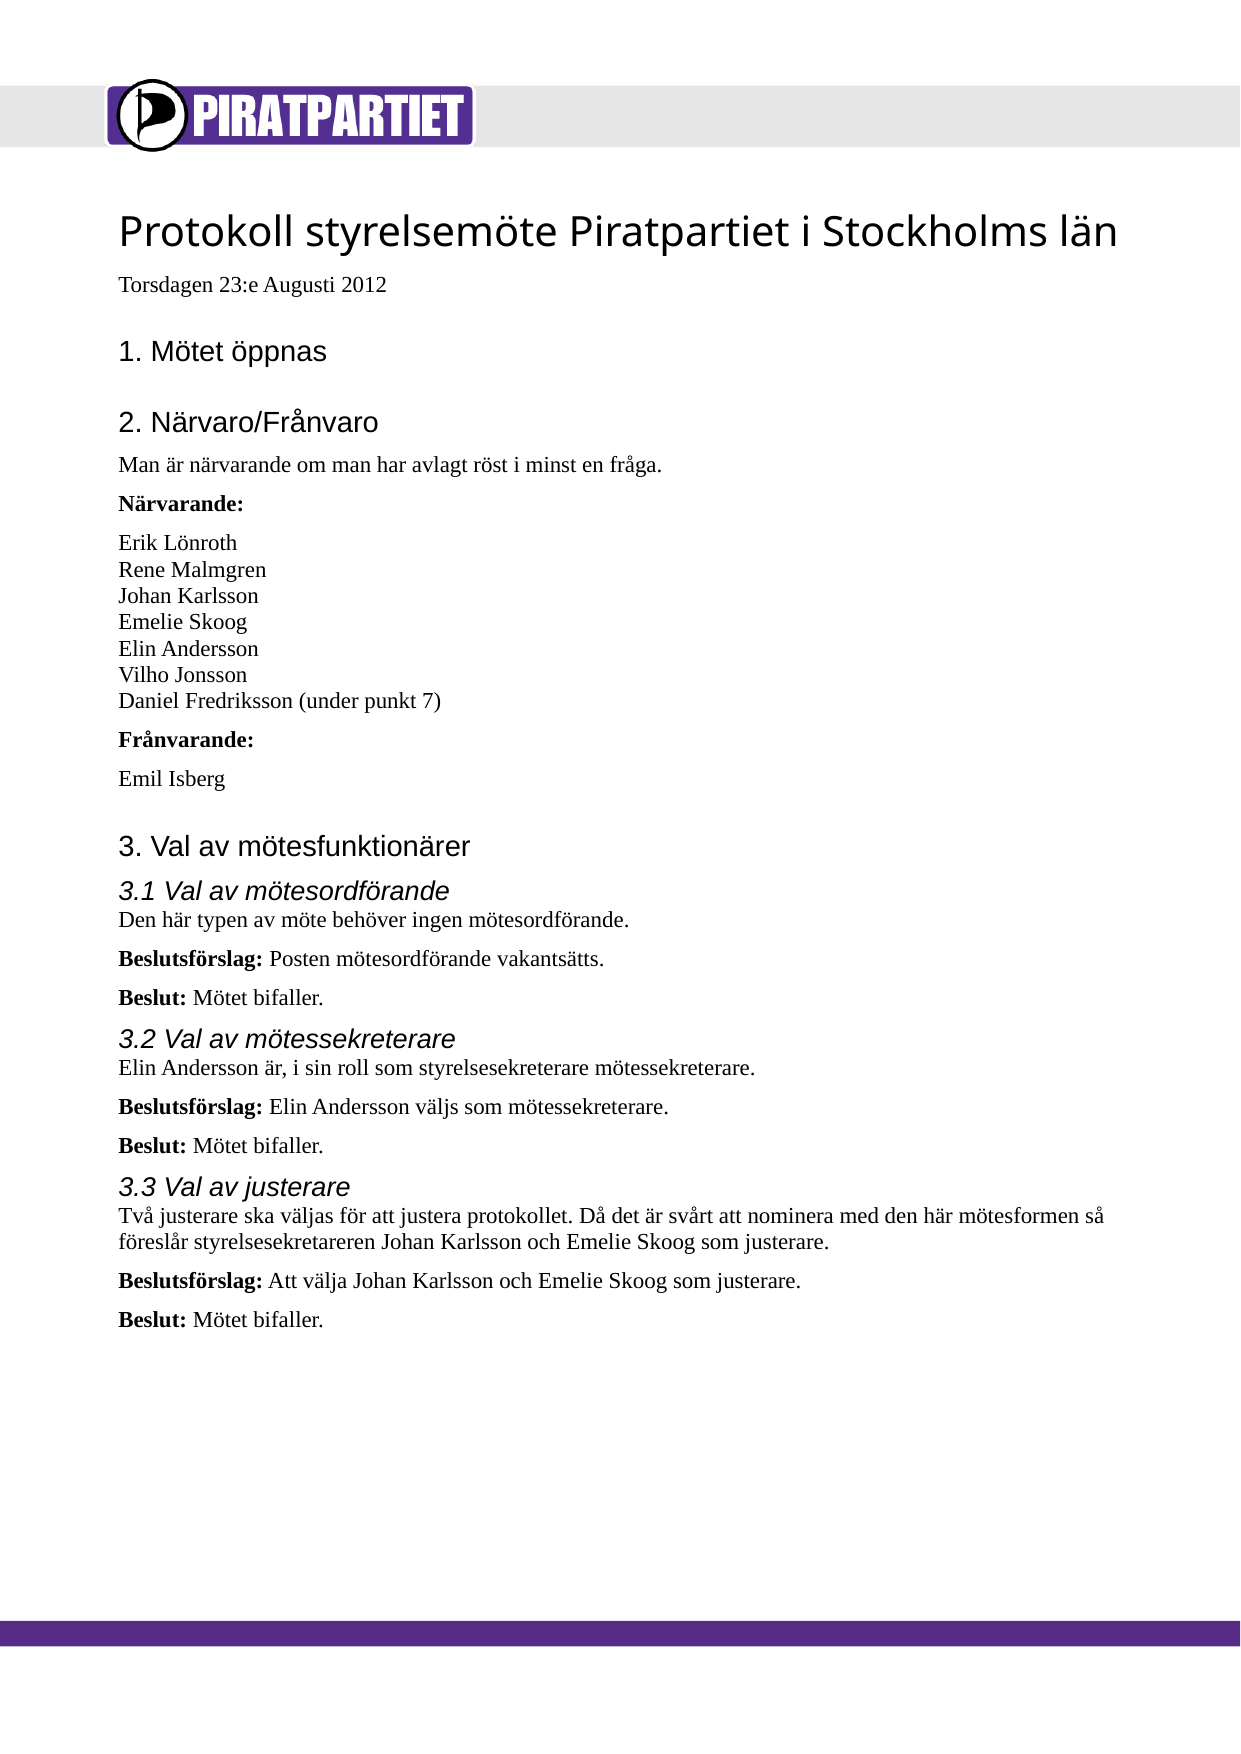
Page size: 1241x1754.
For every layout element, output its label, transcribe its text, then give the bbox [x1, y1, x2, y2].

text Två justerare ska väljas för att justera protokollet. Då det är svårt att nominera med den här mötesformen så föreslår styrelsesekretareren Johan Karlsson och Emelie Skoog som justerare. [118, 1202, 1122, 1254]
text Frånvarande: [118, 726, 1122, 753]
text Torsdagen 23:e Augusti 2012 [118, 271, 1122, 297]
text Beslut: Mötet bifaller. [118, 984, 1122, 1010]
text Beslutsförslag: Elin Andersson väljs som mötessekreterare. [118, 1093, 1122, 1119]
subtitle 2. Närvaro/Frånvaro [118, 406, 1122, 439]
subtitle 3.2 Val av mötessekreterare [118, 1023, 1122, 1054]
subtitle 1. Mötet öppnas [118, 334, 1122, 368]
text Beslutsförslag: Att välja Johan Karlsson och Emelie Skoog som justerare. [118, 1267, 1122, 1293]
title Protokoll styrelsemöte Piratpartiet i Stockholms län [118, 201, 1122, 258]
text Elin Andersson är, i sin roll som styrelsesekreterare mötessekreterare. [118, 1054, 1122, 1080]
text Beslut: Mötet bifaller. [118, 1306, 1122, 1332]
text Emil Isberg [118, 765, 1122, 791]
text Beslutsförslag: Posten mötesordförande vakantsätts. [118, 945, 1122, 971]
text Erik Lönroth Rene Malmgren Johan Karlsson Emelie Skoog Elin Andersson Vilho Jonsson Daniel Fredriksson (under punkt 7) [118, 529, 1122, 714]
text Den här typen av möte behöver ingen mötesordförande. [118, 906, 1122, 933]
text Närvarande: [118, 490, 1122, 517]
text Beslut: Mötet bifaller. [118, 1132, 1122, 1158]
subtitle 3.1 Val av mötesordförande [118, 875, 1122, 906]
subtitle 3. Val av mötesfunktionärer [118, 829, 1122, 862]
picture [104, 79, 477, 154]
subtitle 3.3 Val av justerare [118, 1171, 1122, 1202]
text Man är närvarande om man har avlagt röst i minst en fråga. [118, 452, 1122, 478]
